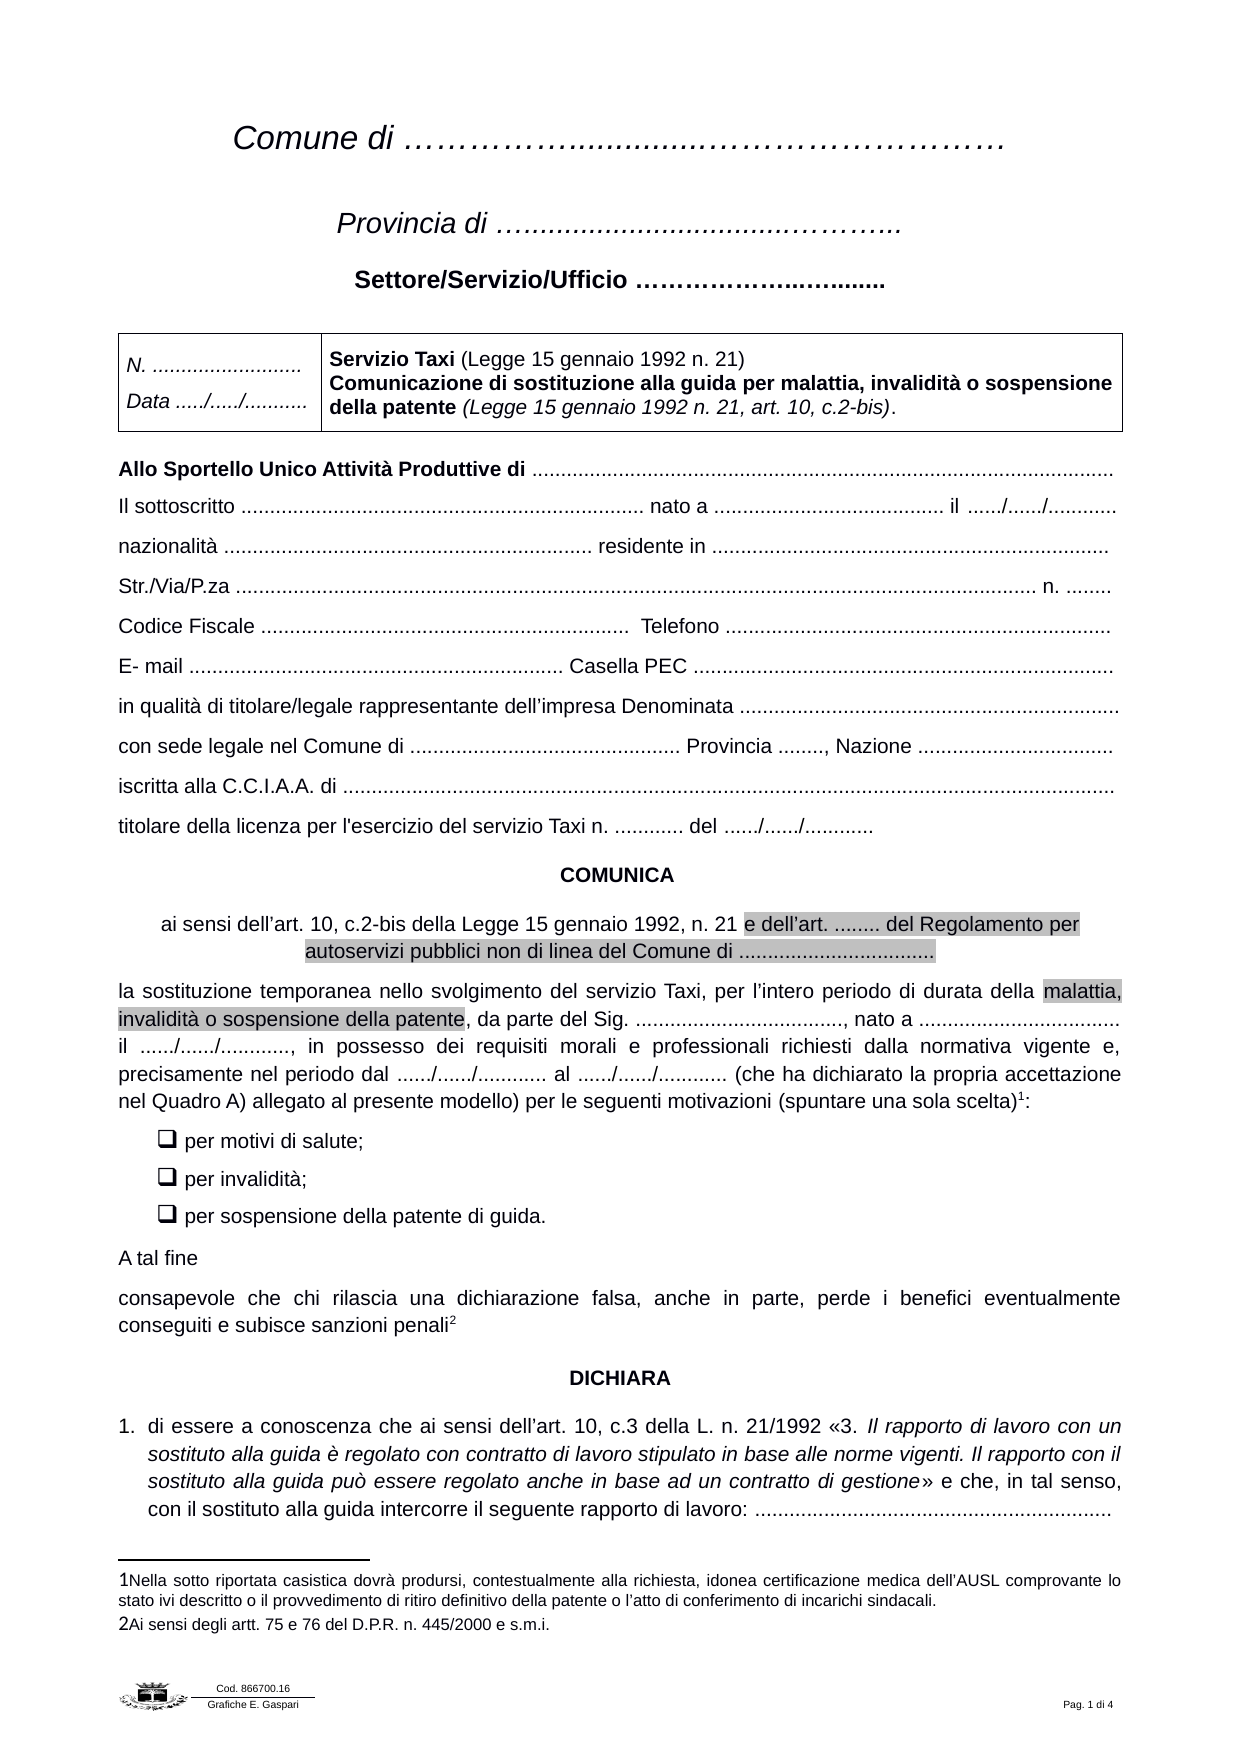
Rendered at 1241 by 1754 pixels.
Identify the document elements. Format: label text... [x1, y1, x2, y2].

list di essere a conoscenza che ai sensi dell’art. 10, c.3 della L. n. 21/1992 «3. Il rapporto di lavoro con un sostituto alla guida è regolato con contratto di lavoro stipulato in base alle norme vigenti. Il rapporto con il sostituto alla guida può essere regolato anche in base ad un contratto di gestione» e che, in tal senso, con il sostituto alla guida intercorre il seguente rapporto di lavoro: .............................................................. [118, 1414, 1122, 1521]
text Ai sensi degli artt. 75 e 76 del D.P.R. n. 445/2000 e s.m.i. [118, 1610, 1122, 1636]
text  per invalidità; [156, 1167, 1122, 1192]
text Settore/Servizio/Ufficio ………………...…........ [118, 265, 1122, 294]
text ai sensi dell’art. 10, c.2-bis della Legge 15 gennaio 1992, n. 21 e dell’art. ........ del Regolamento per autoservizi pubblici non di linea del Comune di .................................. [118, 912, 1122, 963]
text Comune di ……………...............……………………… [118, 118, 1122, 157]
text iscritta alla C.C.I.A.A. di ...................................................................................................................................... [118, 774, 1122, 798]
text E- mail ................................................................. Casella PEC ......................................................................... [118, 654, 1122, 678]
text Codice Fiscale ................................................................ Telefono ................................................................... [118, 614, 1122, 638]
text COMUNICA [118, 863, 1122, 887]
text Allo Sportello Unico Attività Produttive di ..................................................................................................... [118, 457, 1122, 481]
text Str./Via/P.za ........................................................................................................................................... n. ........ [118, 574, 1122, 598]
text Provincia di ….................................………... [118, 207, 1122, 240]
text consapevole che chi rilascia una dichiarazione falsa, anche in parte, perde i benefici eventualmente conseguiti e subisce sanzioni penali [118, 1285, 1122, 1337]
text nazionalità ................................................................ residente in ..................................................................... [118, 534, 1122, 558]
text  per sospensione della patente di guida. [156, 1204, 1122, 1229]
text con sede legale nel Comune di ............................................... Provincia ........, Nazione .................................. [118, 734, 1122, 758]
text  per motivi di salute; [156, 1129, 1122, 1154]
table_header N. .......................... Data ...../...../........... [119, 334, 321, 431]
text titolare della licenza per l'esercizio del servizio Taxi n. ............ del ....../....../............ [118, 814, 1090, 838]
table_header Servizio Taxi (Legge 15 gennaio 1992 n. 21) Comunicazione di sostituzione alla guida per malattia, invalidità o sospensione della patente (Legge 15 gennaio 1992 n. 21, art. 10, c.2-bis). [322, 334, 1122, 431]
subtitle DICHIARA [118, 1365, 1122, 1389]
text Il sottoscritto ...................................................................... nato a ........................................ il ....../....../............ [118, 494, 1122, 518]
text Nella sotto riportata casistica dovrà prodursi, contestualmente alla richiesta, idonea certificazione medica dell’AUSL comprovante lo stato ivi descritto o il provvedimento di ritiro definitivo della patente o l’atto di conferimento di incarichi sindacali. [118, 1566, 1122, 1610]
text in qualità di titolare/legale rappresentante dell’impresa Denominata .................................................................. [118, 694, 1122, 718]
text A tal fine [118, 1245, 1122, 1269]
text la sostituzione temporanea nello svolgimento del servizio Taxi, per l’intero periodo di durata della malattia, invalidità o sospensione della patente, da parte del Sig. ...................................., nato a ................................... il ....../....../............, in possesso dei requisiti morali e professionali richiesti dalla normativa vigente e, precisamente nel periodo dal ....../....../............ al ....../....../............ (che ha dichiarato la propria accettazione nel Quadro A) allegato al presente modello) per le seguenti motivazioni (spuntare una sola scelta): [118, 979, 1122, 1113]
